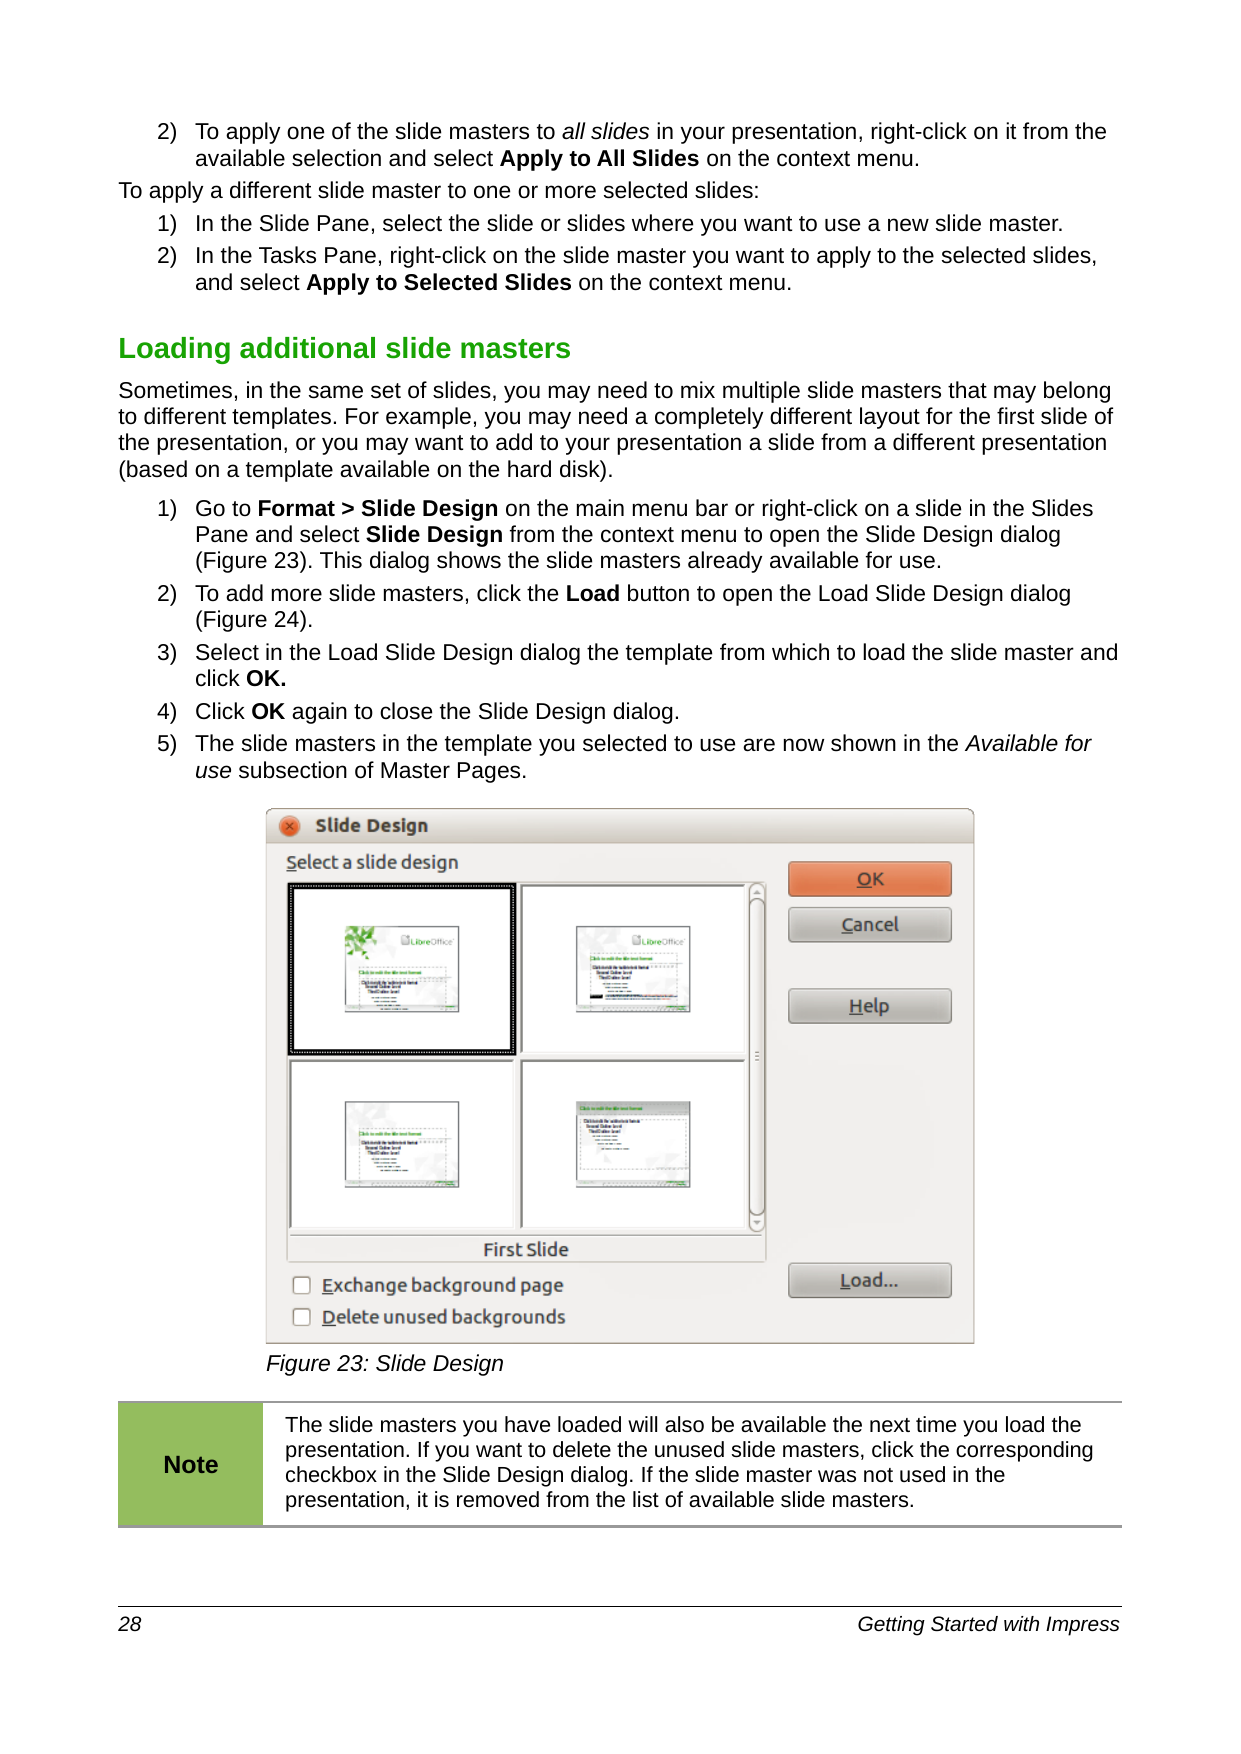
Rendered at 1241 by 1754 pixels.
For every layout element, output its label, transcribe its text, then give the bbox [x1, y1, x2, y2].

list The slide masters in the template you selected to use are now shown in the Available for use subsection of Master Pages. [177, 730, 1122, 783]
list Select in the Load Slide Design dialog the template from which to load the slide master and click OK. [177, 639, 1122, 692]
picture [265, 808, 975, 1344]
list In the Slide Pane, select the slide or slides where you want to use a new slide master. [177, 210, 1122, 236]
subtitle Loading additional slide masters [118, 331, 1122, 364]
list To apply a different slide master to one or more selected slides: [118, 177, 1122, 203]
text Sometimes, in the same set of slides, you may need to mix multiple slide masters that may belong to different templates. For example, you may need a completely different layout for the first slide of the presentation, or you may want to add to your presentation a slide from a different presentation (based on a template available on the hard disk). [118, 377, 1122, 482]
list To apply one of the slide masters to all slides in your presentation, right-click on it from the available selection and select Apply to All Slides on the context menu. [177, 118, 1122, 171]
list To add more slide masters, click the Load button to open the Load Slide Design dialog (Figure 24). [177, 580, 1122, 633]
list Click OK again to close the Slide Design dialog. [177, 698, 1122, 724]
list Go to Format > Slide Design on the main menu bar or right-click on a slide in the Slides Pane and select Slide Design from the context menu to open the Slide Design dialog (Figure 23). This dialog shows the slide masters already available for use. [177, 494, 1122, 574]
list In the Tasks Pane, right-click on the slide master you want to apply to the selected slides, and select Apply to Selected Slides on the context menu. [177, 242, 1122, 295]
text Figure 23: Slide Design [266, 1349, 974, 1376]
table_header Note [118, 1403, 263, 1525]
table_header The slide masters you have loaded will also be available the next time you load the presentation. If you want to delete the unused slide masters, click the corresponding checkbox in the Slide Design dialog. If the slide master was not used in the presentation, it is removed from the list of available slide masters. [264, 1403, 1122, 1525]
